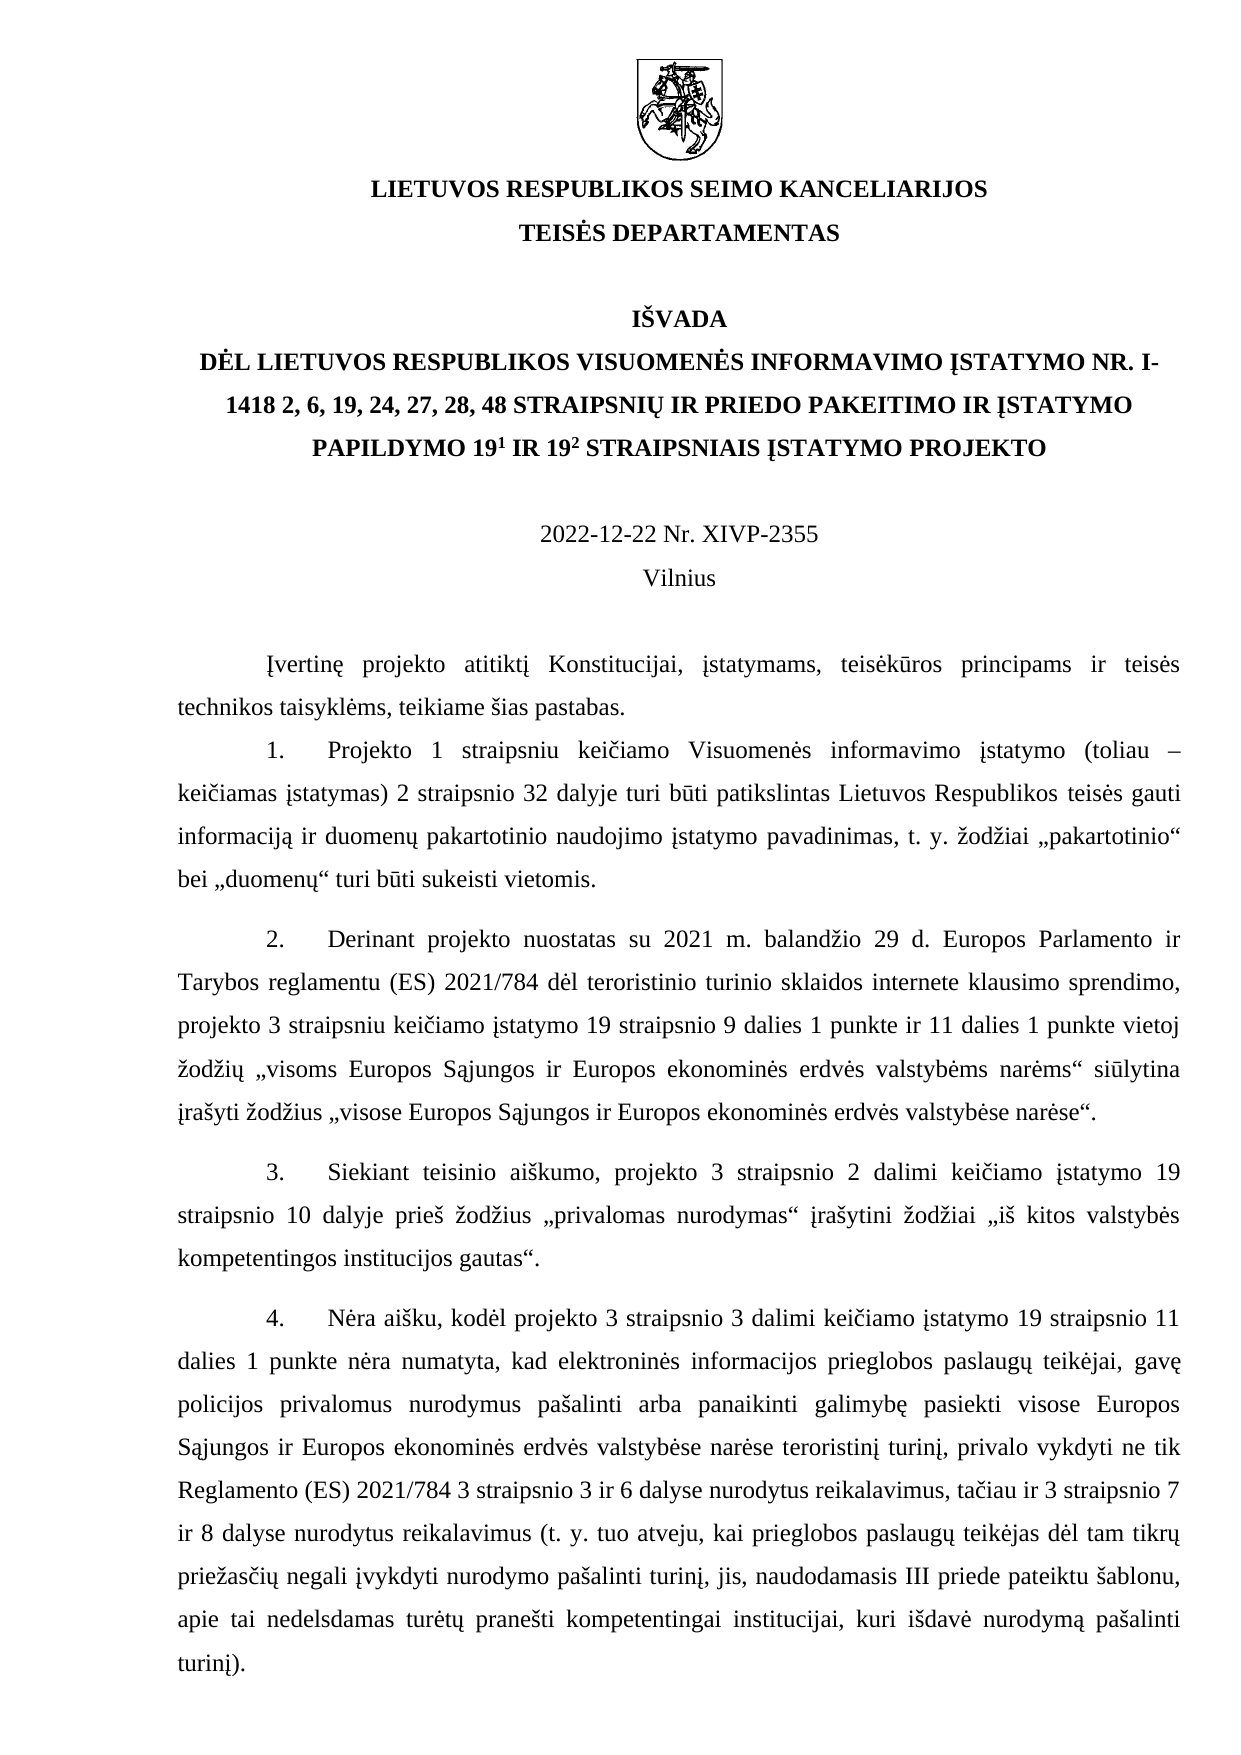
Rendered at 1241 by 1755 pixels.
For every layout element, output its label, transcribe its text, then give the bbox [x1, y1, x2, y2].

text DĖL LIETUVOS RESPUBLIKOS VISUOMENĖS INFORMAVIMO ĮSTATYMO NR. I-1418 2, 6, 19, 24, 27, 28, 48 STRAIPSNIŲ IR PRIEDO PAKEITIMO IR ĮSTATYMO PAPILDYMO 191 IR 192 STRAIPSNIAIS įstatymo PROJEKTO [177, 347, 1181, 462]
list Derinant projekto nuostatas su 2021 m. balandžio 29 d. Europos Parlamento ir Tarybos reglamentu (ES) 2021/784 dėl teroristinio turinio sklaidos internete klausimo sprendimo, projekto 3 straipsniu keičiamo įstatymo 19 straipsnio 9 dalies 1 punkte ir 11 dalies 1 punkte vietoj žodžių „visoms Europos Sąjungos ir Europos ekonominės erdvės valstybėms narėms“ siūlytina įrašyti žodžius „visose Europos Sąjungos ir Europos ekonominės erdvės valstybėse narėse“. [177, 924, 1181, 1126]
text 2022-12-22 Nr. XIVP-2355 [177, 519, 1181, 548]
list Projekto 1 straipsniu keičiamo Visuomenės informavimo įstatymo (toliau – keičiamas įstatymas) 2 straipsnio 32 dalyje turi būti patikslintas Lietuvos Respublikos teisės gauti informaciją ir duomenų pakartotinio naudojimo įstatymo pavadinimas, t. y. žodžiai „pakartotinio“ bei „duomenų“ turi būti sukeisti vietomis. [177, 735, 1181, 893]
text Vilnius [177, 563, 1181, 591]
subtitle TEISĖS DEPARTAMENTAS [177, 218, 1181, 246]
text Įvertinę projekto atitiktį Konstitucijai, įstatymams, teisėkūros principams ir teisės technikos taisyklėms, teikiame šias pastabas. [177, 649, 1181, 721]
list Siekiant teisinio aiškumo, projekto 3 straipsnio 2 dalimi keičiamo įstatymo 19 straipsnio 10 dalyje prieš žodžius „privalomas nurodymas“ įrašytini žodžiai „iš kitos valstybės kompetentingos institucijos gautas“. [177, 1157, 1181, 1272]
list Nėra aišku, kodėl projekto 3 straipsnio 3 dalimi keičiamo įstatymo 19 straipsnio 11 dalies 1 punkte nėra numatyta, kad elektroninės informacijos prieglobos paslaugų teikėjai, gavę policijos privalomus nurodymus pašalinti arba panaikinti galimybę pasiekti visose Europos Sąjungos ir Europos ekonominės erdvės valstybėse narėse teroristinį turinį, privalo vykdyti ne tik Reglamento (ES) 2021/784 3 straipsnio 3 ir 6 dalyse nurodytus reikalavimus, tačiau ir 3 straipsnio 7 ir 8 dalyse nurodytus reikalavimus (t. y. tuo atveju, kai prieglobos paslaugų teikėjas dėl tam tikrų priežasčių negali įvykdyti nurodymo pašalinti turinį, jis, naudodamasis III priede pateiktu šablonu, apie tai nedelsdamas turėtų pranešti kompetentingai institucijai, kuri išdavė nurodymą pašalinti turinį). [177, 1303, 1181, 1676]
subtitle IŠVADA [177, 304, 1181, 333]
text LIETUVOS RESPUBLIKOS SEIMO KANCELIARIJOS [177, 174, 1181, 203]
